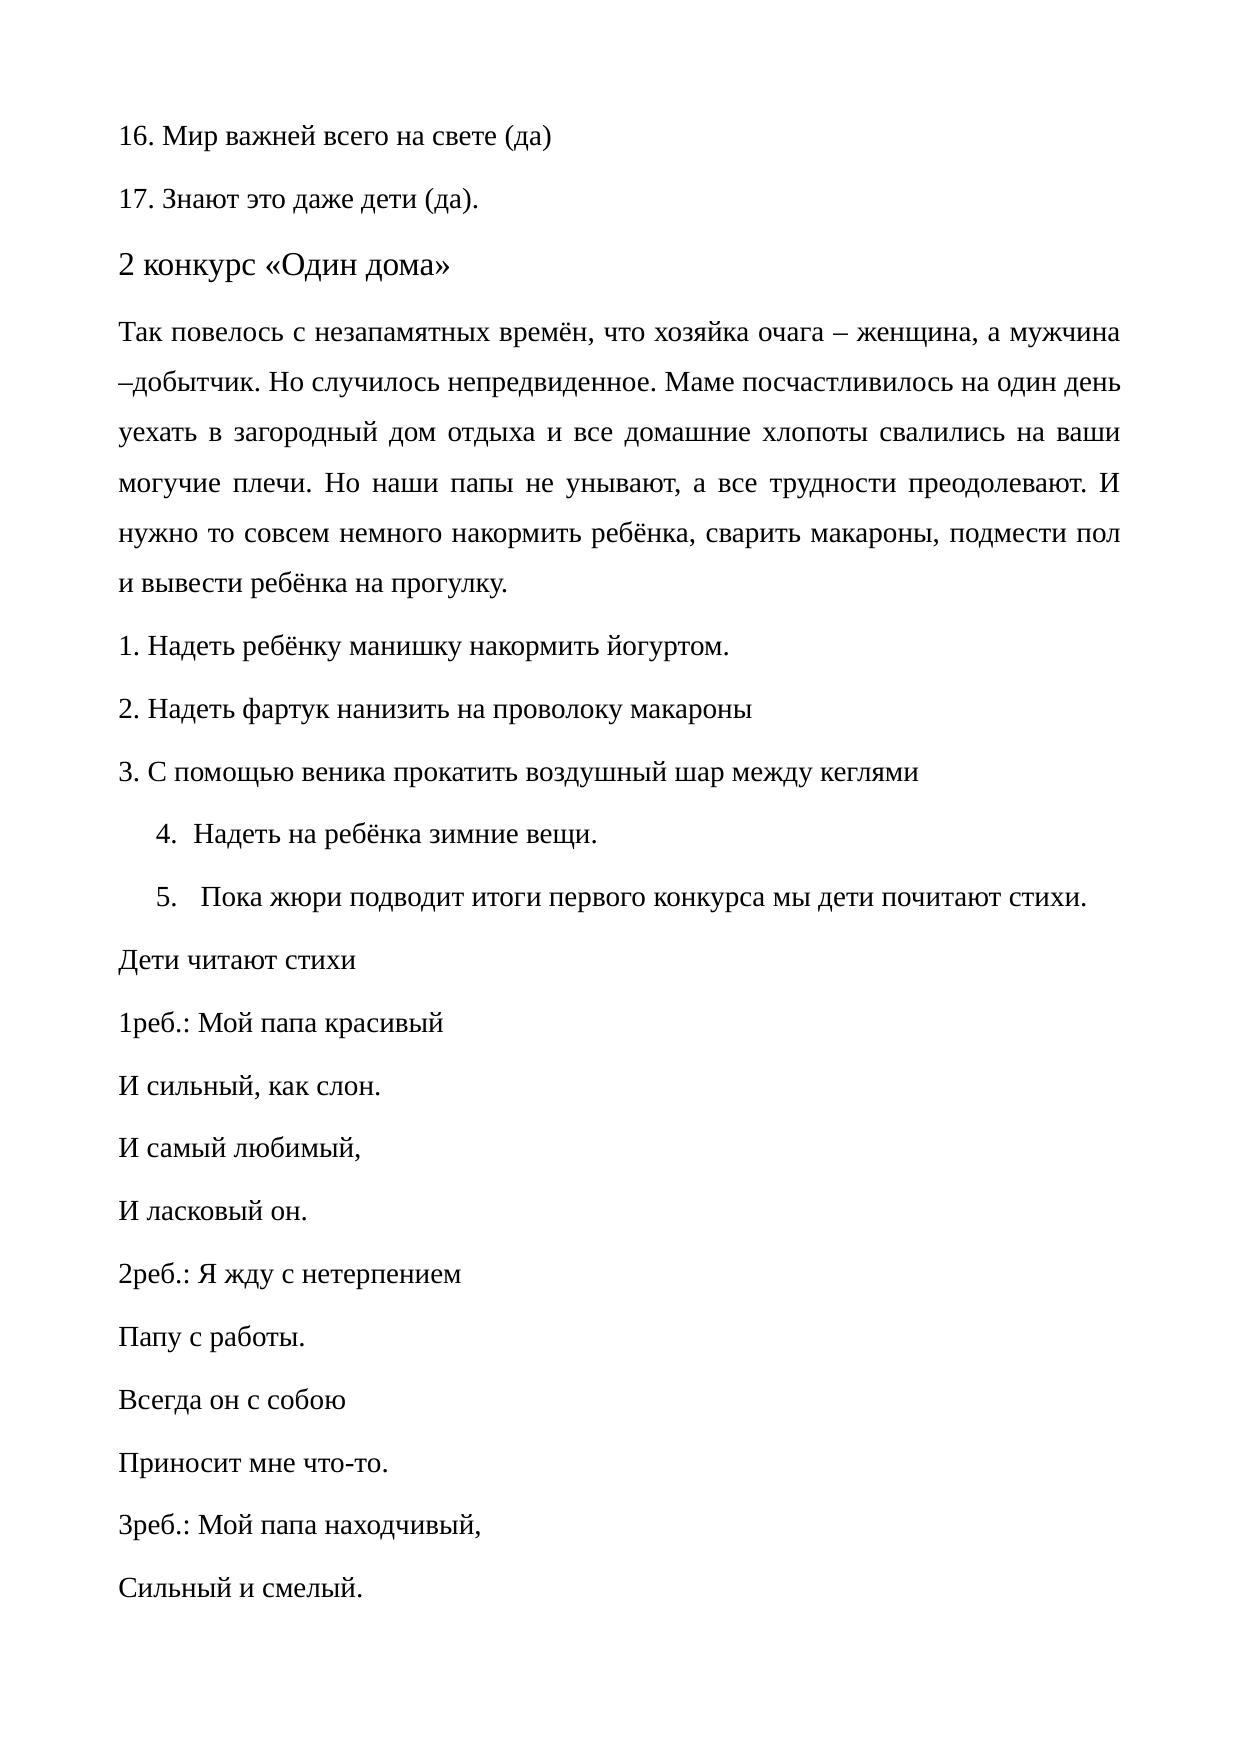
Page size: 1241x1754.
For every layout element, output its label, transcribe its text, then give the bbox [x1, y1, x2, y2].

text Всегда он с собою [118, 1382, 1122, 1415]
text Так повелось с незапамятных времён, что хозяйка очага – женщина, а мужчина –добытчик. Но случилось непредвиденное. Маме посчастливилось на один день уехать в загородный дом отдыха и все домашние хлопоты свалились на ваши могучие плечи. Но наши папы не унывают, а все трудности преодолевают. И нужно то совсем немного накормить ребёнка, сварить макароны, подмести пол и вывести ребёнка на прогулку. [118, 314, 1122, 599]
text Папу с работы. [118, 1319, 1122, 1353]
text 2 конкурс «Один дома» [118, 244, 1122, 282]
text 2. Надеть фартук нанизить на проволоку макароны [118, 691, 1122, 724]
list Пока жюри подводит итоги первого конкурса мы дети почитают стихи. [156, 879, 1122, 913]
text Приносит мне что-то. [118, 1445, 1122, 1478]
text Дети читают стихи [118, 942, 1122, 976]
text 1. Надеть ребёнку манишку накормить йогуртом. [118, 628, 1122, 662]
text И сильный, как слон. [118, 1068, 1122, 1101]
text 2реб.: Я жду с нетерпением [118, 1256, 1122, 1290]
text 17. Знают это даже дети (да). [118, 181, 1122, 214]
text И ласковый он. [118, 1193, 1122, 1227]
text 3. С помощью веника прокатить воздушный шар между кеглями [118, 754, 1122, 787]
text И самый любимый, [118, 1131, 1122, 1164]
text 1реб.: Мой папа красивый [118, 1005, 1122, 1038]
text 16. Мир важней всего на свете (да) [118, 118, 1122, 152]
text 3реб.: Мой папа находчивый, [118, 1507, 1122, 1541]
text Сильный и смелый. [118, 1570, 1122, 1604]
list Надеть на ребёнка зимние вещи. [156, 817, 1122, 850]
